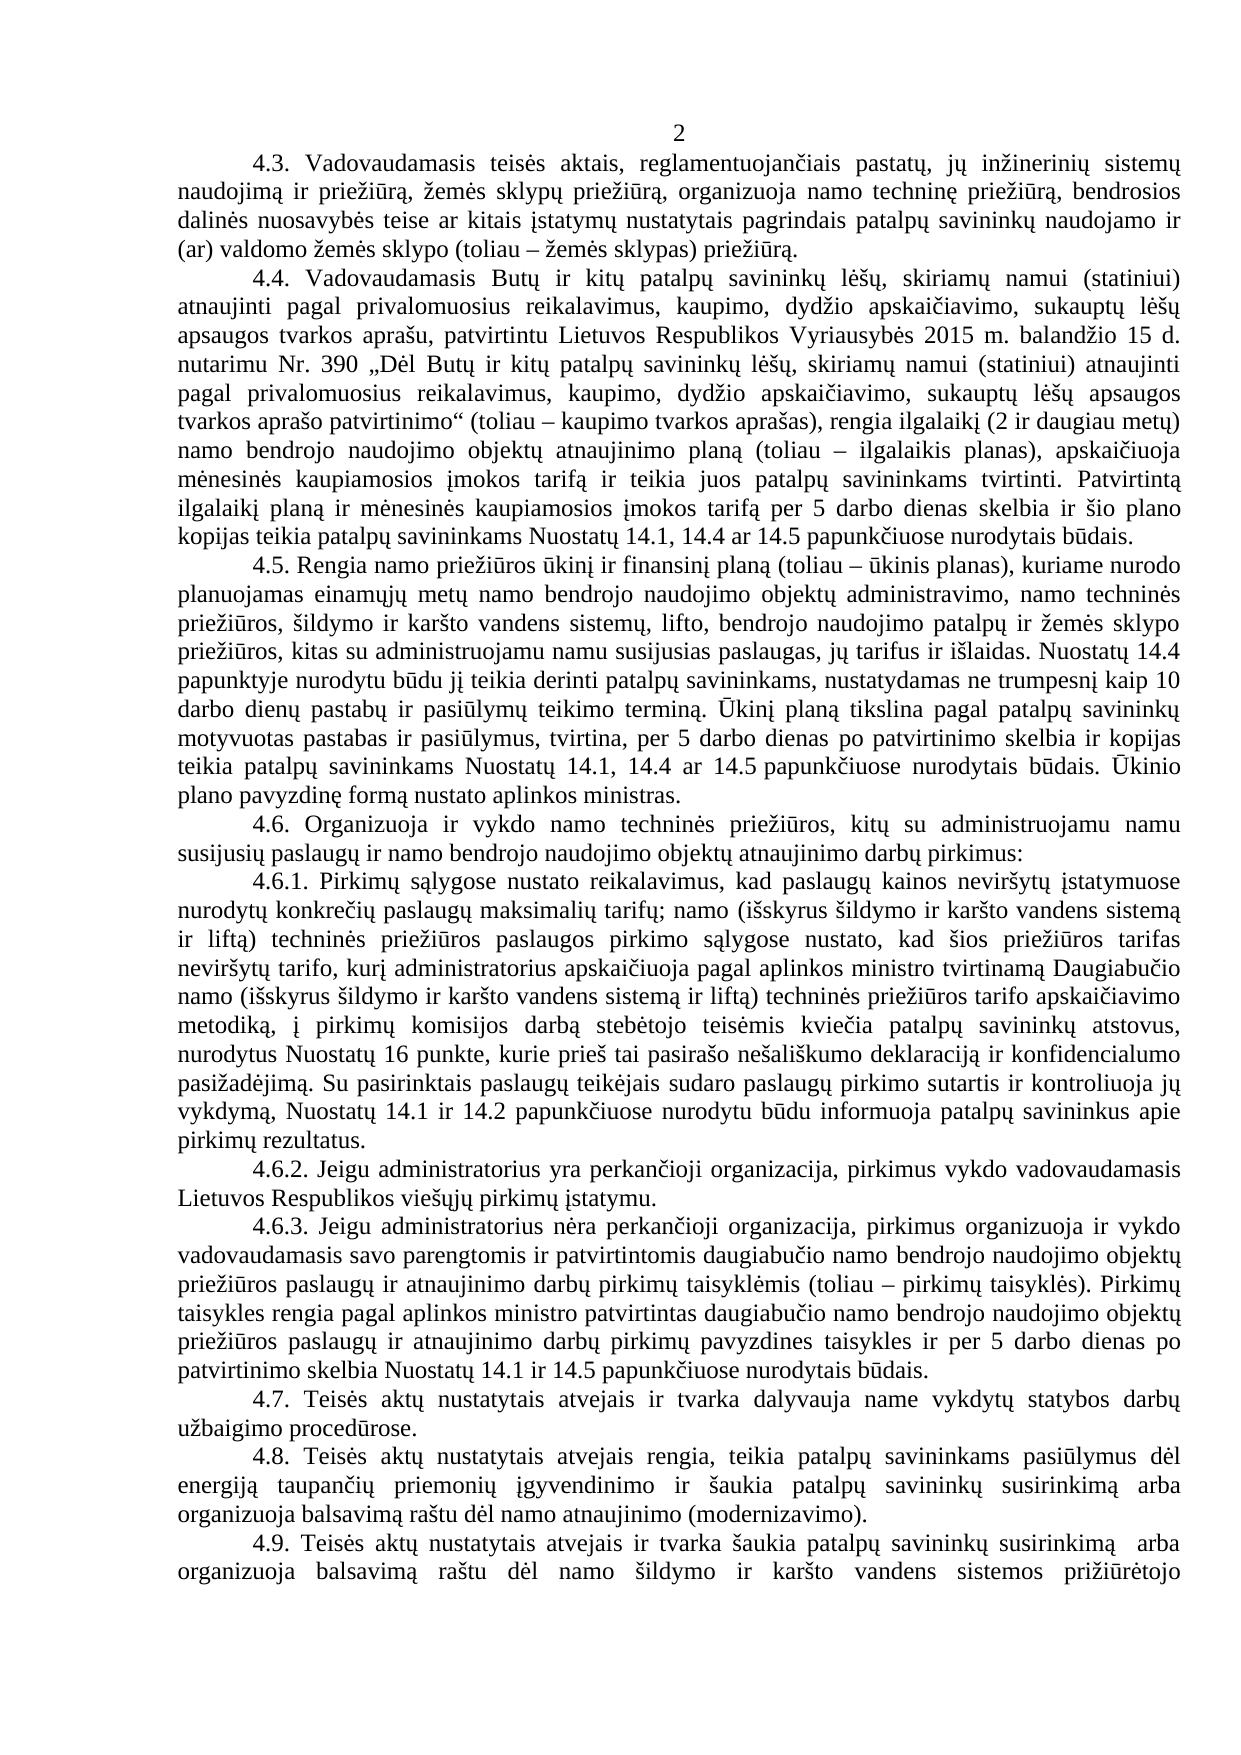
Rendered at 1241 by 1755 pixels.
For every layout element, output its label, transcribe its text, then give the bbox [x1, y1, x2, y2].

text 4.6.2. Jeigu administratorius yra perkančioji organizacija, pirkimus vykdo vadovaudamasis Lietuvos Respublikos viešųjų pirkimų įstatymu. [177, 1154, 1181, 1211]
text 4.3. Vadovaudamasis teisės aktais, reglamentuojančiais pastatų, jų inžinerinių sistemų naudojimą ir priežiūrą, žemės sklypų priežiūrą, organizuoja namo techninę priežiūrą, bendrosios dalinės nuosavybės teise ar kitais įstatymų nustatytais pagrindais patalpų savininkų naudojamo ir (ar) valdomo žemės sklypo (toliau – žemės sklypas) priežiūrą. [177, 148, 1181, 263]
text 4.6.3. Jeigu administratorius nėra perkančioji organizacija, pirkimus organizuoja ir vykdo vadovaudamasis savo parengtomis ir patvirtintomis daugiabučio namo bendrojo naudojimo objektų priežiūros paslaugų ir atnaujinimo darbų pirkimų taisyklėmis (toliau – pirkimų taisyklės). Pirkimų taisykles rengia pagal aplinkos ministro patvirtintas daugiabučio namo bendrojo naudojimo objektų priežiūros paslaugų ir atnaujinimo darbų pirkimų pavyzdines taisykles ir per 5 darbo dienas po patvirtinimo skelbia Nuostatų 14.1 ir 14.5 papunkčiuose nurodytais būdais. [177, 1211, 1181, 1384]
text 4.4. Vadovaudamasis Butų ir kitų patalpų savininkų lėšų, skiriamų namui (statiniui) atnaujinti pagal privalomuosius reikalavimus, kaupimo, dydžio apskaičiavimo, sukauptų lėšų apsaugos tvarkos aprašu, patvirtintu Lietuvos Respublikos Vyriausybės 2015 m. balandžio 15 d. nutarimu Nr. 390 „Dėl Butų ir kitų patalpų savininkų lėšų, skiriamų namui (statiniui) atnaujinti pagal privalomuosius reikalavimus, kaupimo, dydžio apskaičiavimo, sukauptų lėšų apsaugos tvarkos aprašo patvirtinimo“ (toliau – kaupimo tvarkos aprašas), rengia ilgalaikį (2 ir daugiau metų) namo bendrojo naudojimo objektų atnaujinimo planą (toliau – ilgalaikis planas), apskaičiuoja mėnesinės kaupiamosios įmokos tarifą ir teikia juos patalpų savininkams tvirtinti. Patvirtintą ilgalaikį planą ir mėnesinės kaupiamosios įmokos tarifą per 5 darbo dienas skelbia ir šio plano kopijas teikia patalpų savininkams Nuostatų 14.1, 14.4 ar 14.5 papunkčiuose nurodytais būdais. [177, 263, 1181, 550]
text 4.5. Rengia namo priežiūros ūkinį ir finansinį planą (toliau – ūkinis planas), kuriame nurodo planuojamas einamųjų metų namo bendrojo naudojimo objektų administravimo, namo techninės priežiūros, šildymo ir karšto vandens sistemų, lifto, bendrojo naudojimo patalpų ir žemės sklypo priežiūros, kitas su administruojamu namu susijusias paslaugas, jų tarifus ir išlaidas. Nuostatų 14.4 papunktyje nurodytu būdu jį teikia derinti patalpų savininkams, nustatydamas ne trumpesnį kaip 10 darbo dienų pastabų ir pasiūlymų teikimo terminą. Ūkinį planą tikslina pagal patalpų savininkų motyvuotas pastabas ir pasiūlymus, tvirtina, per 5 darbo dienas po patvirtinimo skelbia ir kopijas teikia patalpų savininkams Nuostatų 14.1, 14.4 ar 14.5 papunkčiuose nurodytais būdais. Ūkinio plano pavyzdinę formą nustato aplinkos ministras. [177, 550, 1181, 809]
text 4.7. Teisės aktų nustatytais atvejais ir tvarka dalyvauja name vykdytų statybos darbų užbaigimo procedūrose. [177, 1384, 1181, 1441]
text 4.6. Organizuoja ir vykdo namo techninės priežiūros, kitų su administruojamu namu susijusių paslaugų ir namo bendrojo naudojimo objektų atnaujinimo darbų pirkimus: [177, 809, 1181, 866]
text 4.6.1. Pirkimų sąlygose nustato reikalavimus, kad paslaugų kainos neviršytų įstatymuose nurodytų konkrečių paslaugų maksimalių tarifų; namo (išskyrus šildymo ir karšto vandens sistemą ir liftą) techninės priežiūros paslaugos pirkimo sąlygose nustato, kad šios priežiūros tarifas neviršytų tarifo, kurį administratorius apskaičiuoja pagal aplinkos ministro tvirtinamą Daugiabučio namo (išskyrus šildymo ir karšto vandens sistemą ir liftą) techninės priežiūros tarifo apskaičiavimo metodiką, į pirkimų komisijos darbą stebėtojo teisėmis kviečia patalpų savininkų atstovus, nurodytus Nuostatų 16 punkte, kurie prieš tai pasirašo nešališkumo deklaraciją ir konfidencialumo pasižadėjimą. Su pasirinktais paslaugų teikėjais sudaro paslaugų pirkimo sutartis ir kontroliuoja jų vykdymą, Nuostatų 14.1 ir 14.2 papunkčiuose nurodytu būdu informuoja patalpų savininkus apie pirkimų rezultatus. [177, 866, 1181, 1154]
text 4.8. Teisės aktų nustatytais atvejais rengia, teikia patalpų savininkams pasiūlymus dėl energiją taupančių priemonių įgyvendinimo ir šaukia patalpų savininkų susirinkimą arba organizuoja balsavimą raštu dėl namo atnaujinimo (modernizavimo). [177, 1441, 1181, 1528]
text 4.9. Teisės aktų nustatytais atvejais ir tvarka šaukia patalpų savininkų susirinkimą arba organizuoja balsavimą raštu dėl namo šildymo ir karšto vandens sistemos prižiūrėtojo [177, 1528, 1181, 1585]
